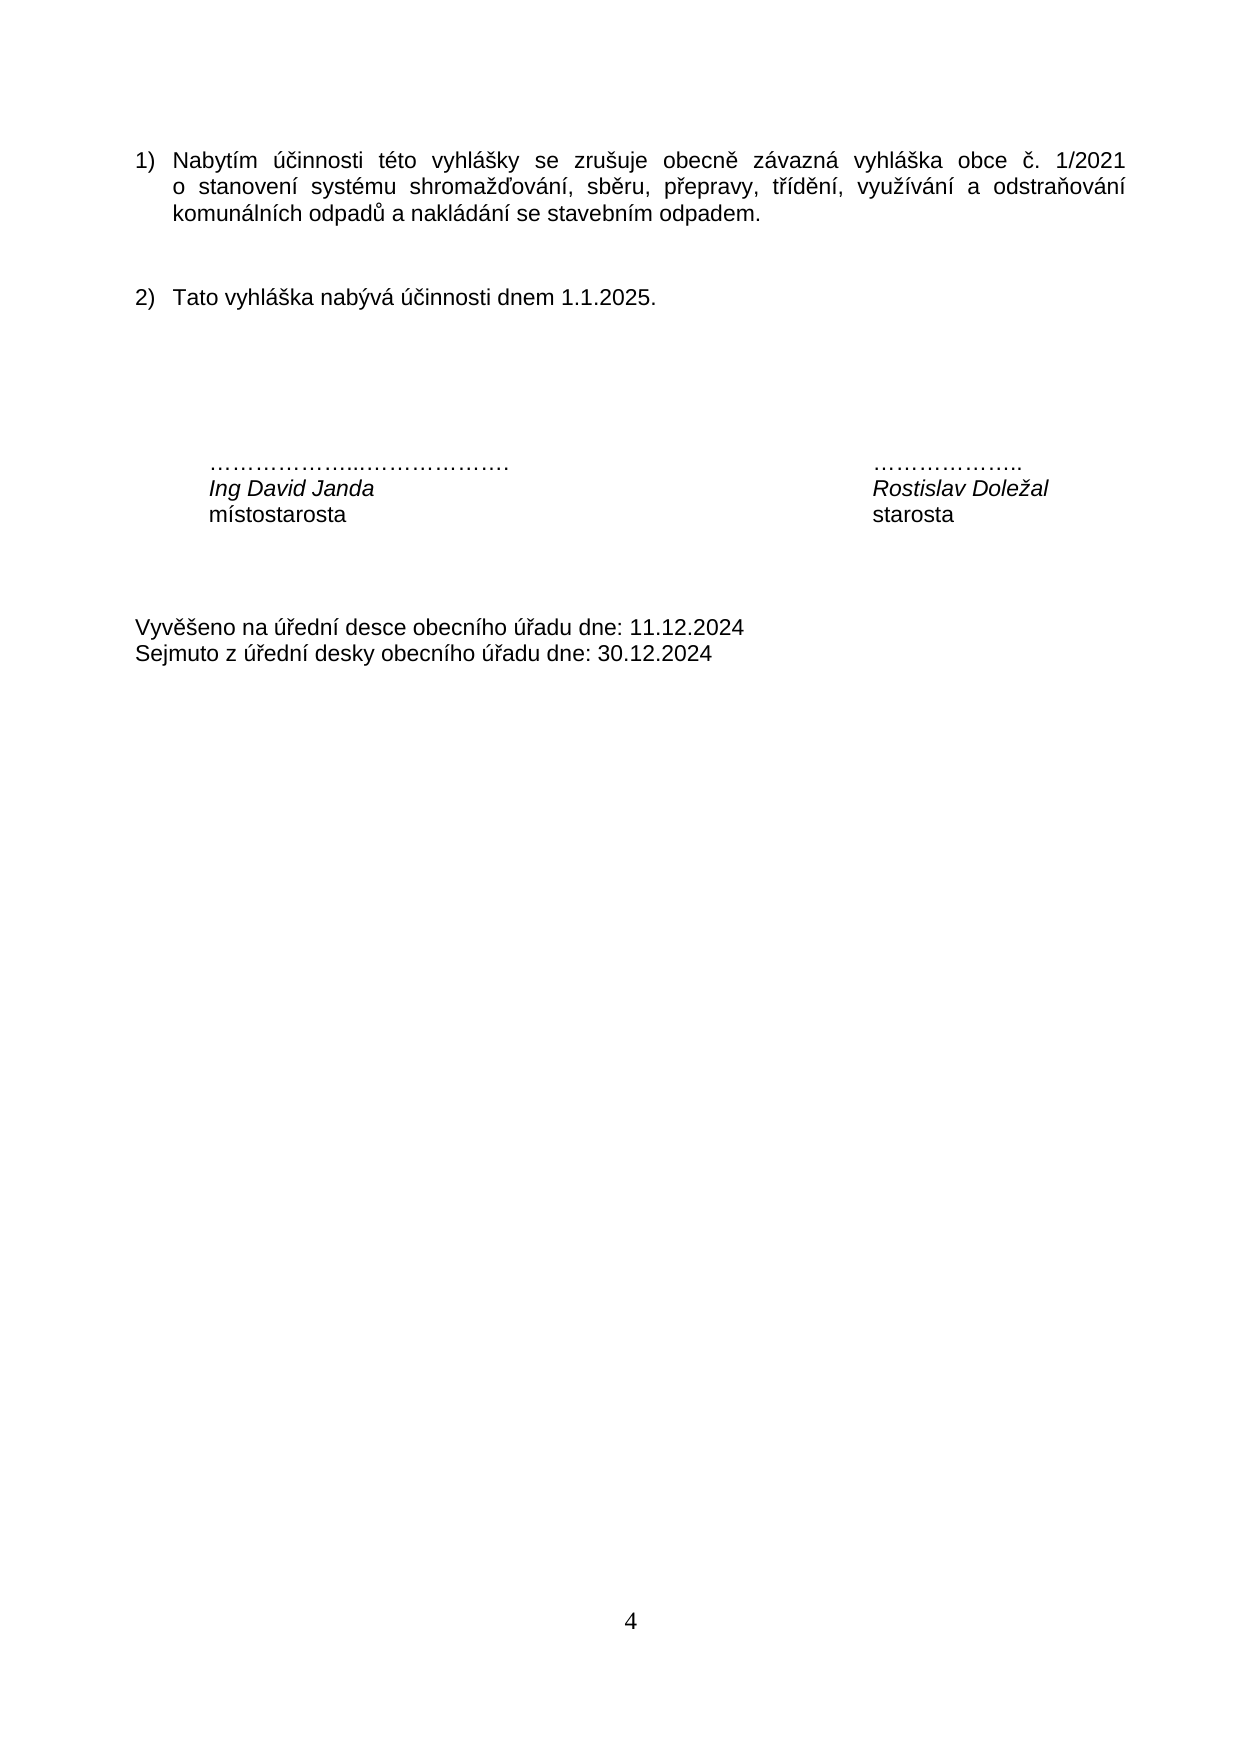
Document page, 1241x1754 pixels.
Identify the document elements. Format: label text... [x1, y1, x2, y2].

text Sejmuto z úřední desky obecního úřadu dne: 30.12.2024 [135, 640, 1126, 667]
text Vyvěšeno na úřední desce obecního úřadu dne: 11.12.2024 [135, 614, 1126, 640]
text místostarosta starosta [209, 501, 1126, 528]
text ………………...………………. ……………….. [209, 449, 1126, 475]
list Tato vyhláška nabývá účinnosti dnem 1.1.2025. [135, 283, 1126, 310]
list Nabytím účinnosti této vyhlášky se zrušuje obecně závazná vyhláška obce č. 1/2021 o stanovení systému shromažďování, sběru, přepravy, třídění, využívání a odstraňování komunálních odpadů a nakládání se stavebním odpadem. [135, 147, 1126, 226]
text Ing David Janda Rostislav Doležal [135, 475, 1126, 501]
